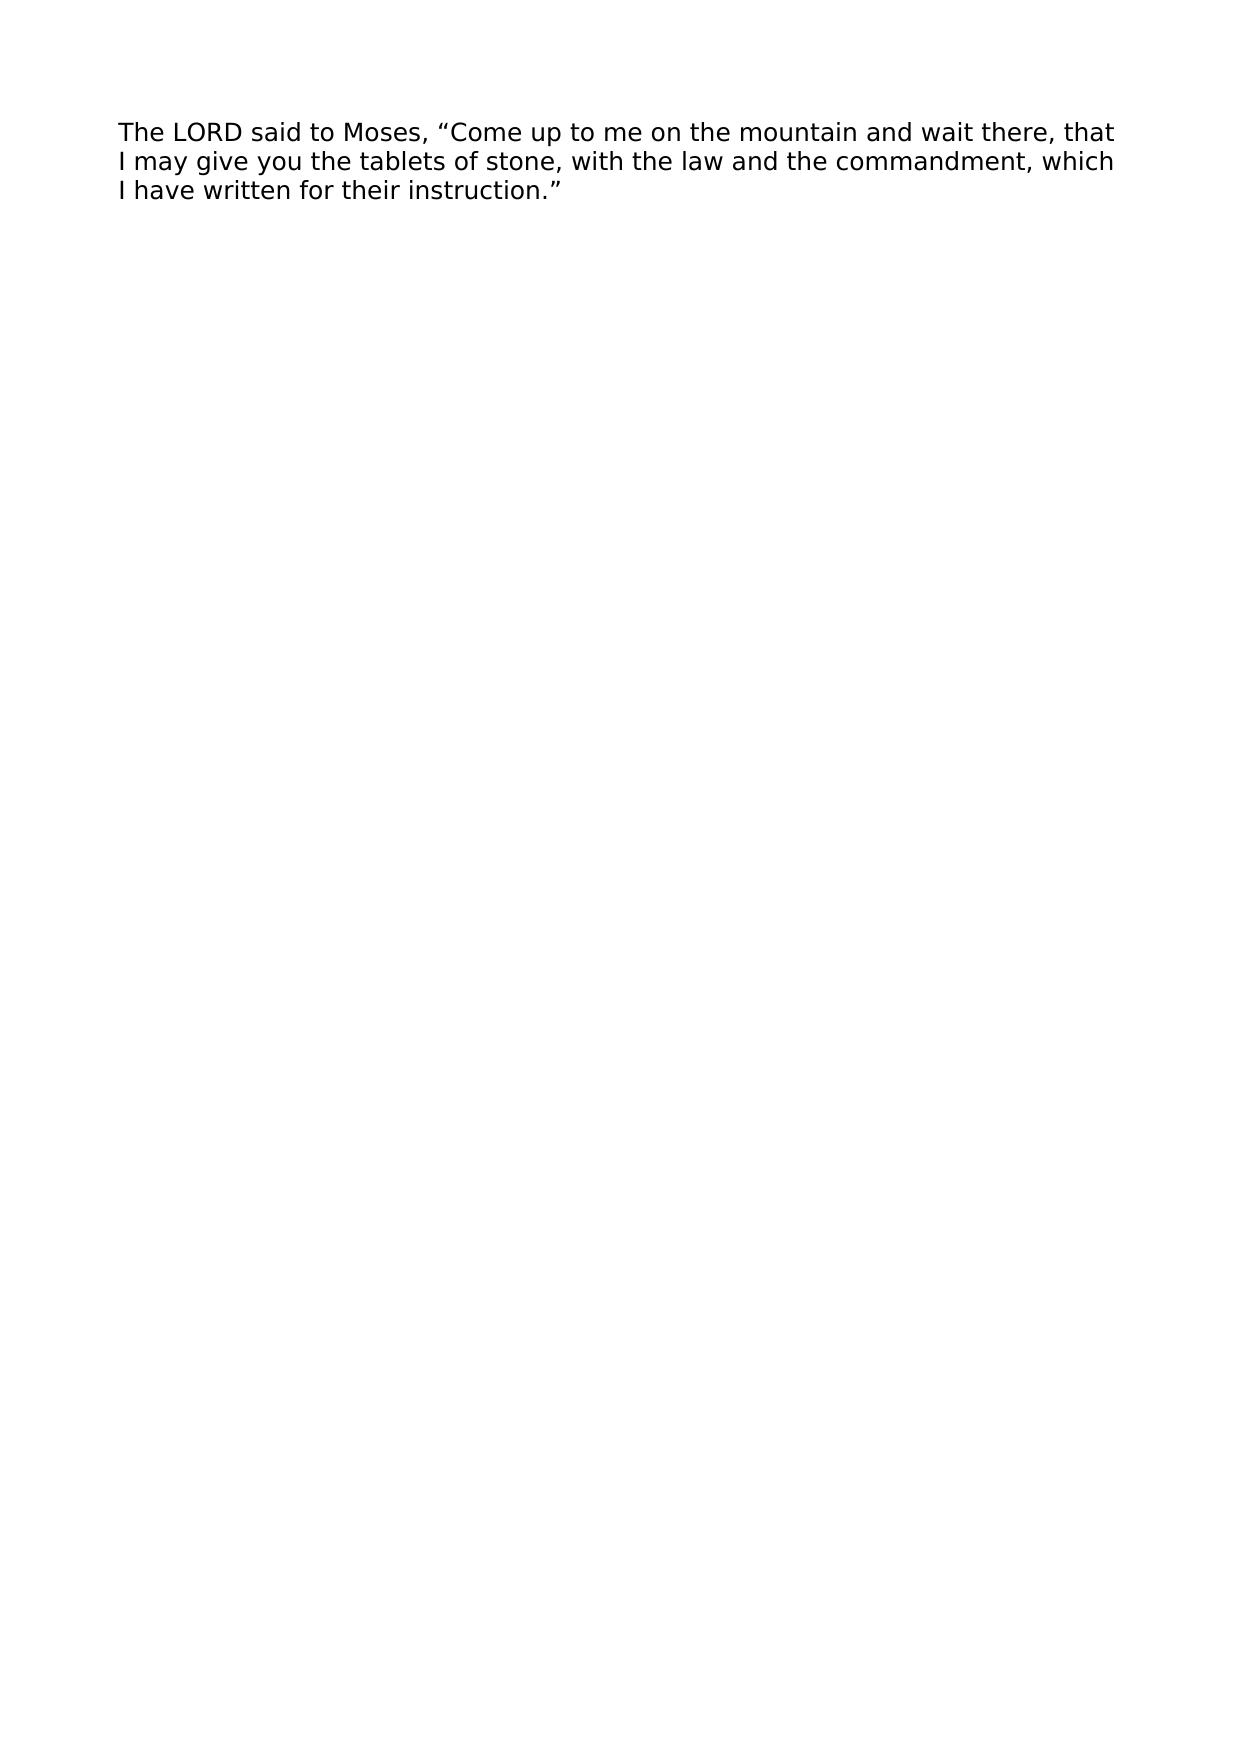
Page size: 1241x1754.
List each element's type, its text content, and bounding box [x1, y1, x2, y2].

text The LORD said to Moses, “Come up to me on the mountain and wait there, that I may give you the tablets of stone, with the law and the commandment, which I have written for their instruction.” [118, 118, 1122, 206]
